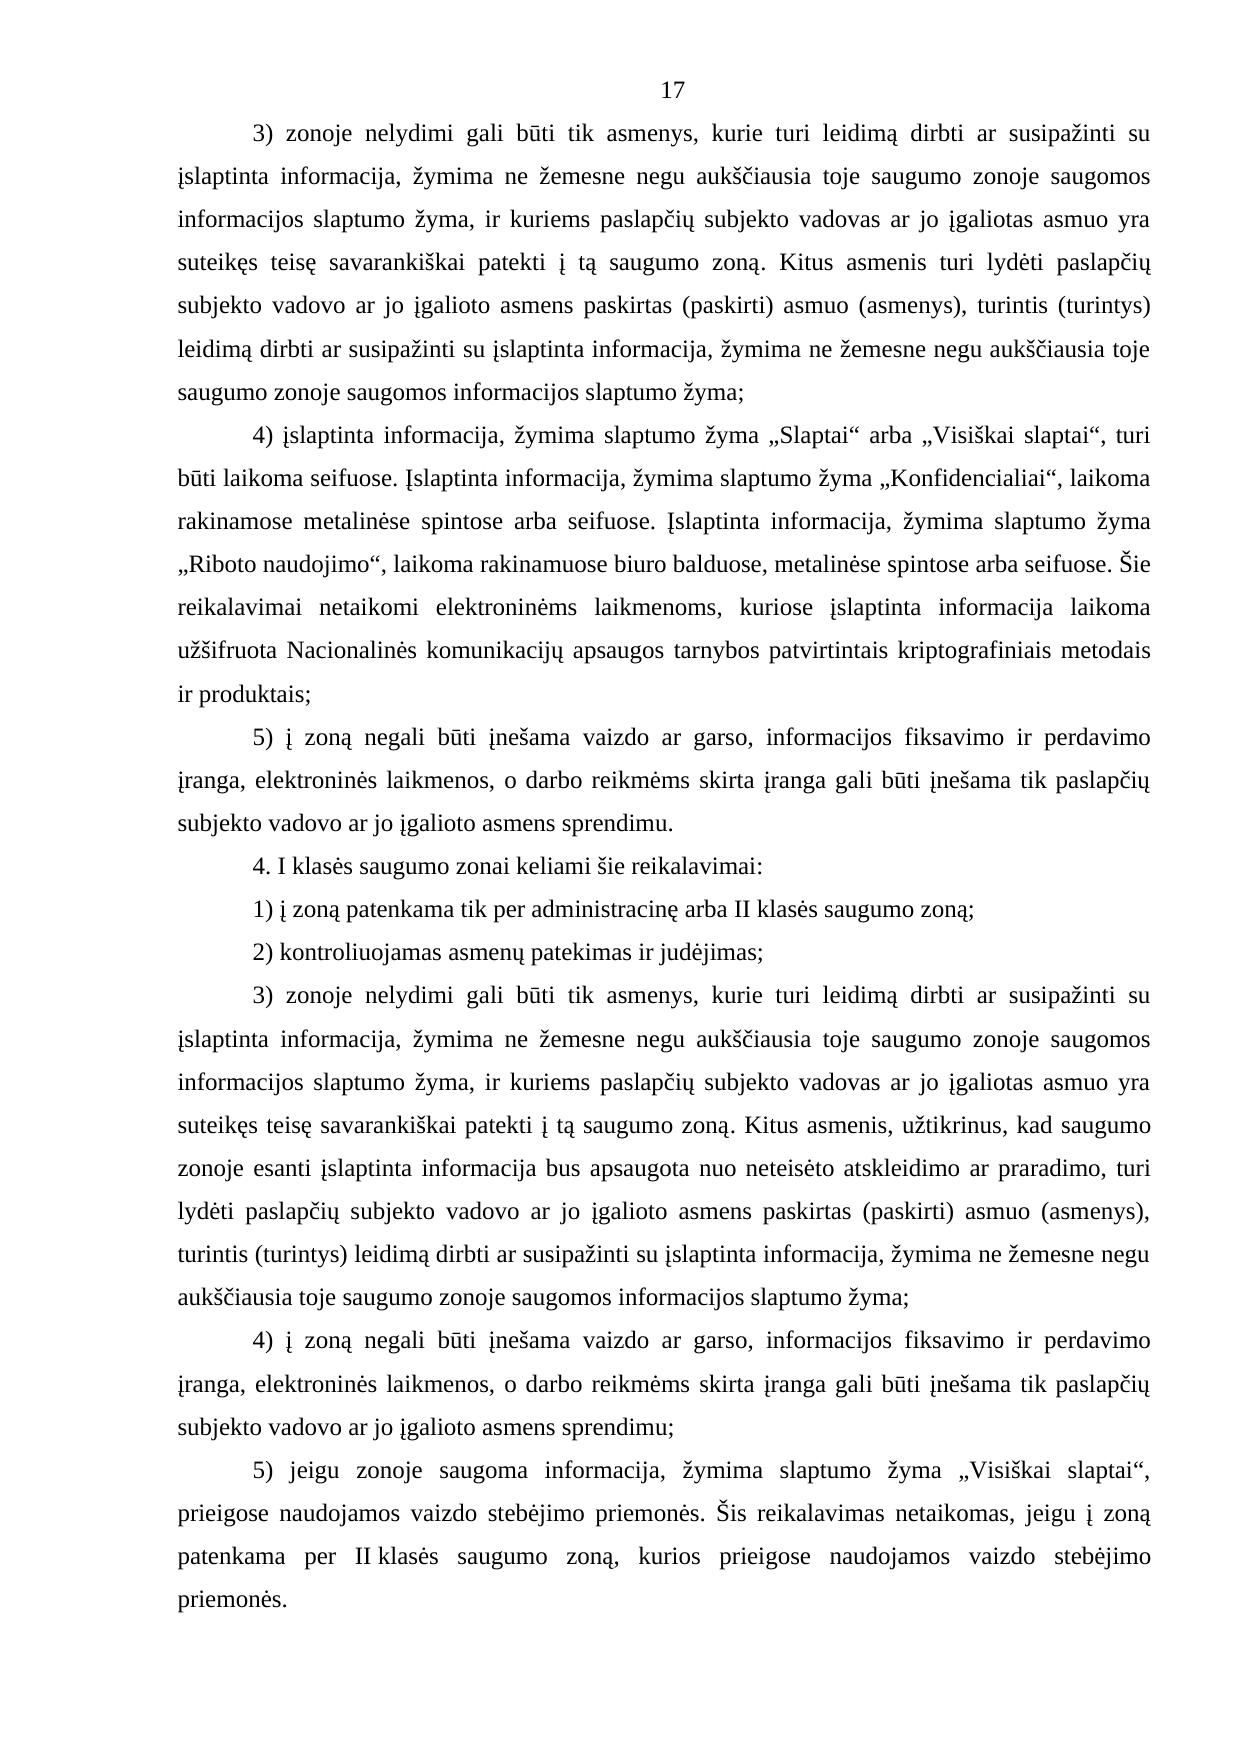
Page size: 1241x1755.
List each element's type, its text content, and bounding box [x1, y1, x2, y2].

text 2) kontroliuojamas asmenų patekimas ir judėjimas; [177, 937, 1152, 966]
text 4) į zoną negali būti įnešama vaizdo ar garso, informacijos fiksavimo ir perdavimo įranga, elektroninės laikmenos, o darbo reikmėms skirta įranga gali būti įnešama tik paslapčių subjekto vadovo ar jo įgalioto asmens sprendimu; [177, 1326, 1152, 1441]
text 4) įslaptinta informacija, žymima slaptumo žyma „Slaptai“ arba „Visiškai slaptai“, turi būti laikoma seifuose. Įslaptinta informacija, žymima slaptumo žyma „Konfidencialiai“, laikoma rakinamose metalinėse spintose arba seifuose. Įslaptinta informacija, žymima slaptumo žyma „Riboto naudojimo“, laikoma rakinamuose biuro balduose, metalinėse spintose arba seifuose. Šie reikalavimai netaikomi elektroninėms laikmenoms, kuriose įslaptinta informacija laikoma užšifruota Nacionalinės komunikacijų apsaugos tarnybos patvirtintais kriptografiniais metodais ir produktais; [177, 420, 1152, 707]
text 1) į zoną patenkama tik per administracinę arba II klasės saugumo zoną; [177, 894, 1152, 923]
text 3) zonoje nelydimi gali būti tik asmenys, kurie turi leidimą dirbti ar susipažinti su įslaptinta informacija, žymima ne žemesne negu aukščiausia toje saugumo zonoje saugomos informacijos slaptumo žyma, ir kuriems paslapčių subjekto vadovas ar jo įgaliotas asmuo yra suteikęs teisę savarankiškai patekti į tą saugumo zoną. Kitus asmenis, užtikrinus, kad saugumo zonoje esanti įslaptinta informacija bus apsaugota nuo neteisėto atskleidimo ar praradimo, turi lydėti paslapčių subjekto vadovo ar jo įgalioto asmens paskirtas (paskirti) asmuo (asmenys), turintis (turintys) leidimą dirbti ar susipažinti su įslaptinta informacija, žymima ne žemesne negu aukščiausia toje saugumo zonoje saugomos informacijos slaptumo žyma; [177, 981, 1152, 1311]
text 5) į zoną negali būti įnešama vaizdo ar garso, informacijos fiksavimo ir perdavimo įranga, elektroninės laikmenos, o darbo reikmėms skirta įranga gali būti įnešama tik paslapčių subjekto vadovo ar jo įgalioto asmens sprendimu. [177, 722, 1152, 837]
text 5) jeigu zonoje saugoma informacija, žymima slaptumo žyma „Visiškai slaptai“, prieigose naudojamos vaizdo stebėjimo priemonės. Šis reikalavimas netaikomas, jeigu į zoną patenkama per II klasės saugumo zoną, kurios prieigose naudojamos vaizdo stebėjimo priemonės. [177, 1455, 1152, 1613]
text 3) zonoje nelydimi gali būti tik asmenys, kurie turi leidimą dirbti ar susipažinti su įslaptinta informacija, žymima ne žemesne negu aukščiausia toje saugumo zonoje saugomos informacijos slaptumo žyma, ir kuriems paslapčių subjekto vadovas ar jo įgaliotas asmuo yra suteikęs teisę savarankiškai patekti į tą saugumo zoną. Kitus asmenis turi lydėti paslapčių subjekto vadovo ar jo įgalioto asmens paskirtas (paskirti) asmuo (asmenys), turintis (turintys) leidimą dirbti ar susipažinti su įslaptinta informacija, žymima ne žemesne negu aukščiausia toje saugumo zonoje saugomos informacijos slaptumo žyma; [177, 118, 1152, 406]
text 4. I klasės saugumo zonai keliami šie reikalavimai: [177, 851, 1152, 880]
